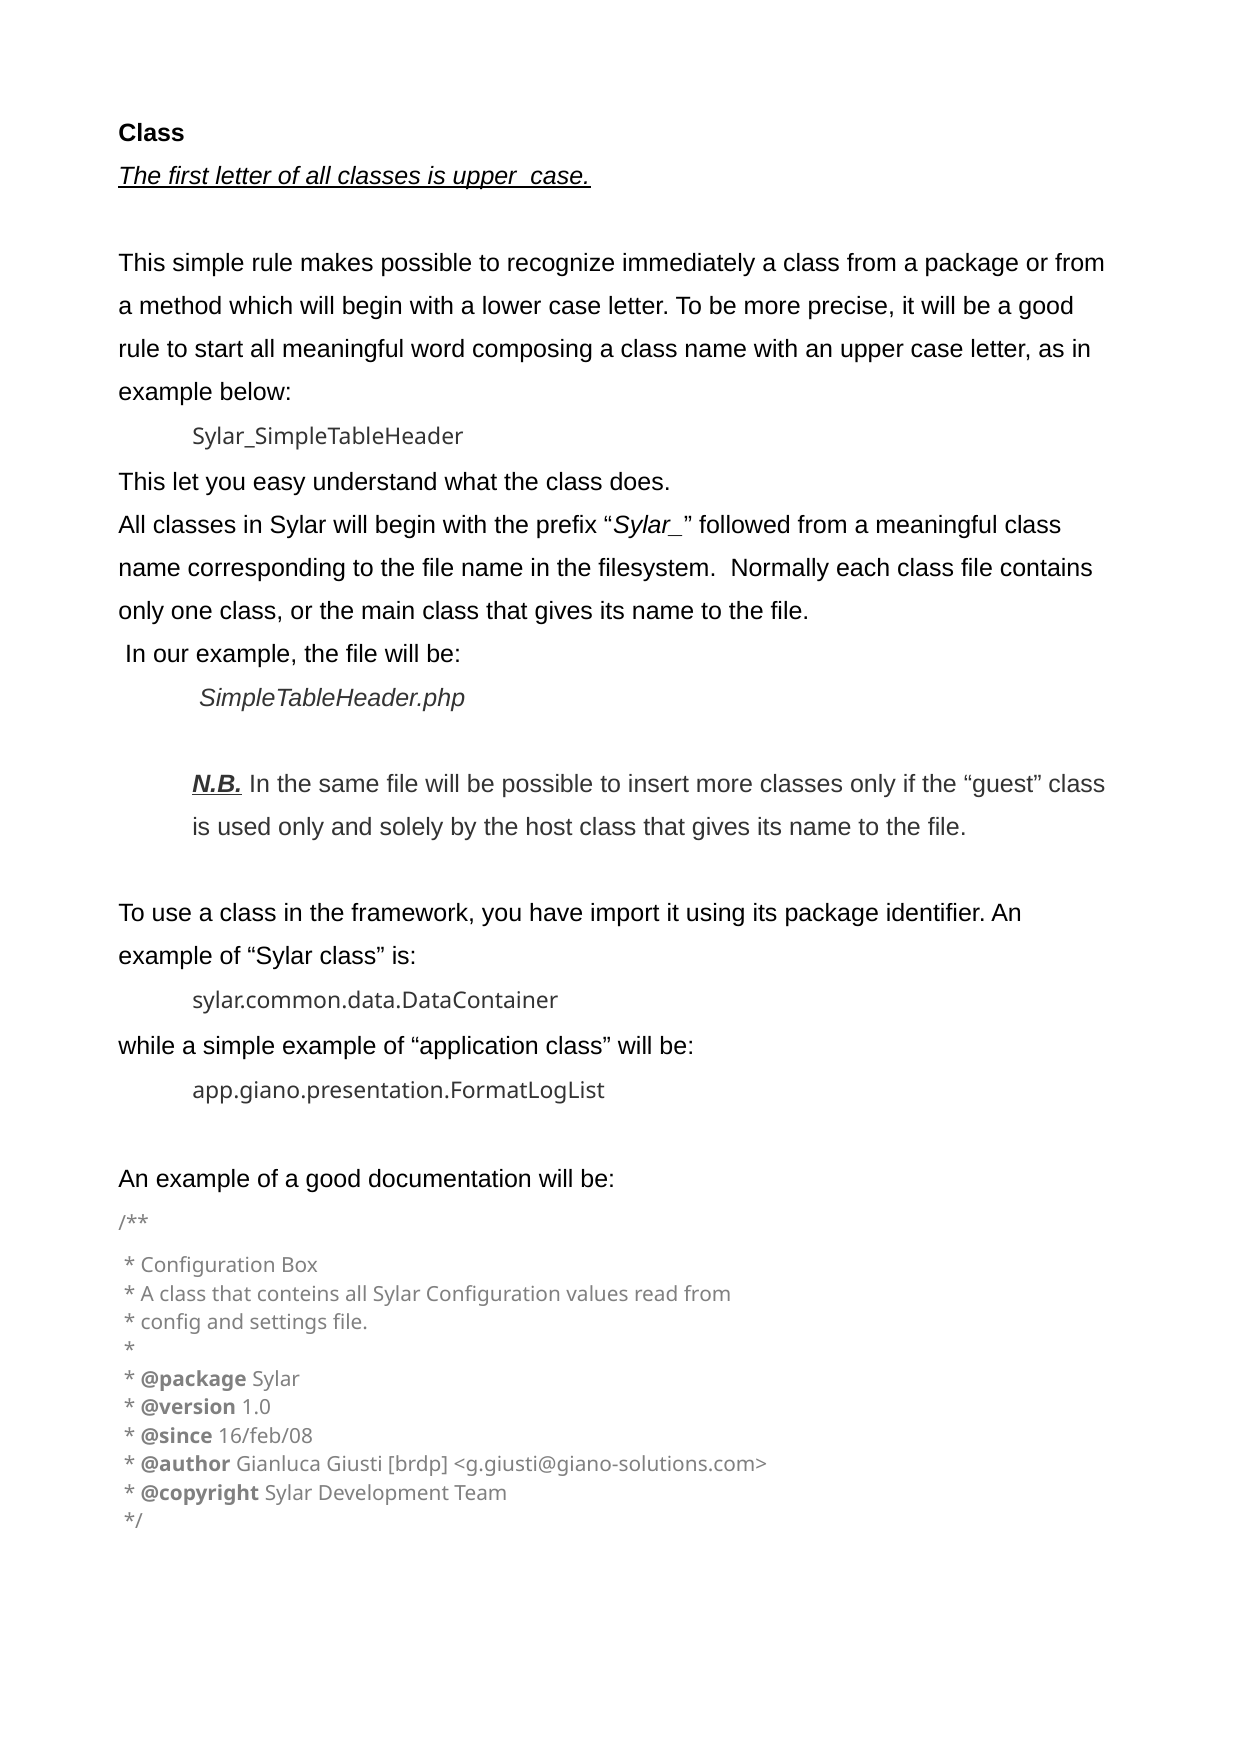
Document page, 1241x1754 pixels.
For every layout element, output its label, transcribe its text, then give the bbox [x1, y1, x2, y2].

text * A class that conteins all Sylar Configuration values read from [118, 1279, 1122, 1307]
text The first letter of all classes is upper case. [118, 161, 1122, 190]
text To use a class in the framework, you have import it using its package identifier. An example of “Sylar class” is: [118, 898, 1122, 970]
text * @copyright Sylar Development Team [118, 1478, 1122, 1506]
text while a simple example of “application class” will be: [118, 1031, 1122, 1060]
text app.giano.presentation.FormatLogList [118, 1074, 1122, 1106]
text This simple rule makes possible to recognize immediately a class from a package or from a method which will begin with a lower case letter. To be more precise, it will be a good rule to start all meaningful word composing a class name with an upper case letter, as in example below: [118, 247, 1122, 406]
text * [118, 1336, 1122, 1364]
text Class [118, 118, 1122, 147]
text All classes in Sylar will begin with the prefix “Sylar_” followed from a meaningful class name corresponding to the file name in the filesystem. Normally each class file contains only one class, or the main class that gives its name to the file. [118, 510, 1122, 625]
text An example of a good documentation will be: [118, 1164, 1122, 1193]
text N.B. In the same file will be possible to insert more classes only if the “guest” class is used only and solely by the host class that gives its name to the file. [192, 769, 1122, 841]
text * @author Gianluca Giusti [brdp] <g.giusti@giano-solutions.com> [118, 1449, 1122, 1478]
text * Configuration Box [118, 1250, 1122, 1279]
text /** [118, 1208, 1122, 1236]
text * config and settings file. [118, 1307, 1122, 1336]
text SimpleTableHeader.php [118, 683, 1122, 711]
text Sylar_SimpleTableHeader [118, 420, 1122, 451]
text * @since 16/feb/08 [118, 1421, 1122, 1449]
text This let you easy understand what the class does. [118, 467, 1122, 496]
text In our example, the file will be: [118, 639, 1122, 668]
text * @package Sylar [118, 1364, 1122, 1392]
text * @version 1.0 [118, 1392, 1122, 1421]
text sylar.common.data.DataContainer [118, 984, 1122, 1016]
text */ [118, 1506, 1122, 1534]
